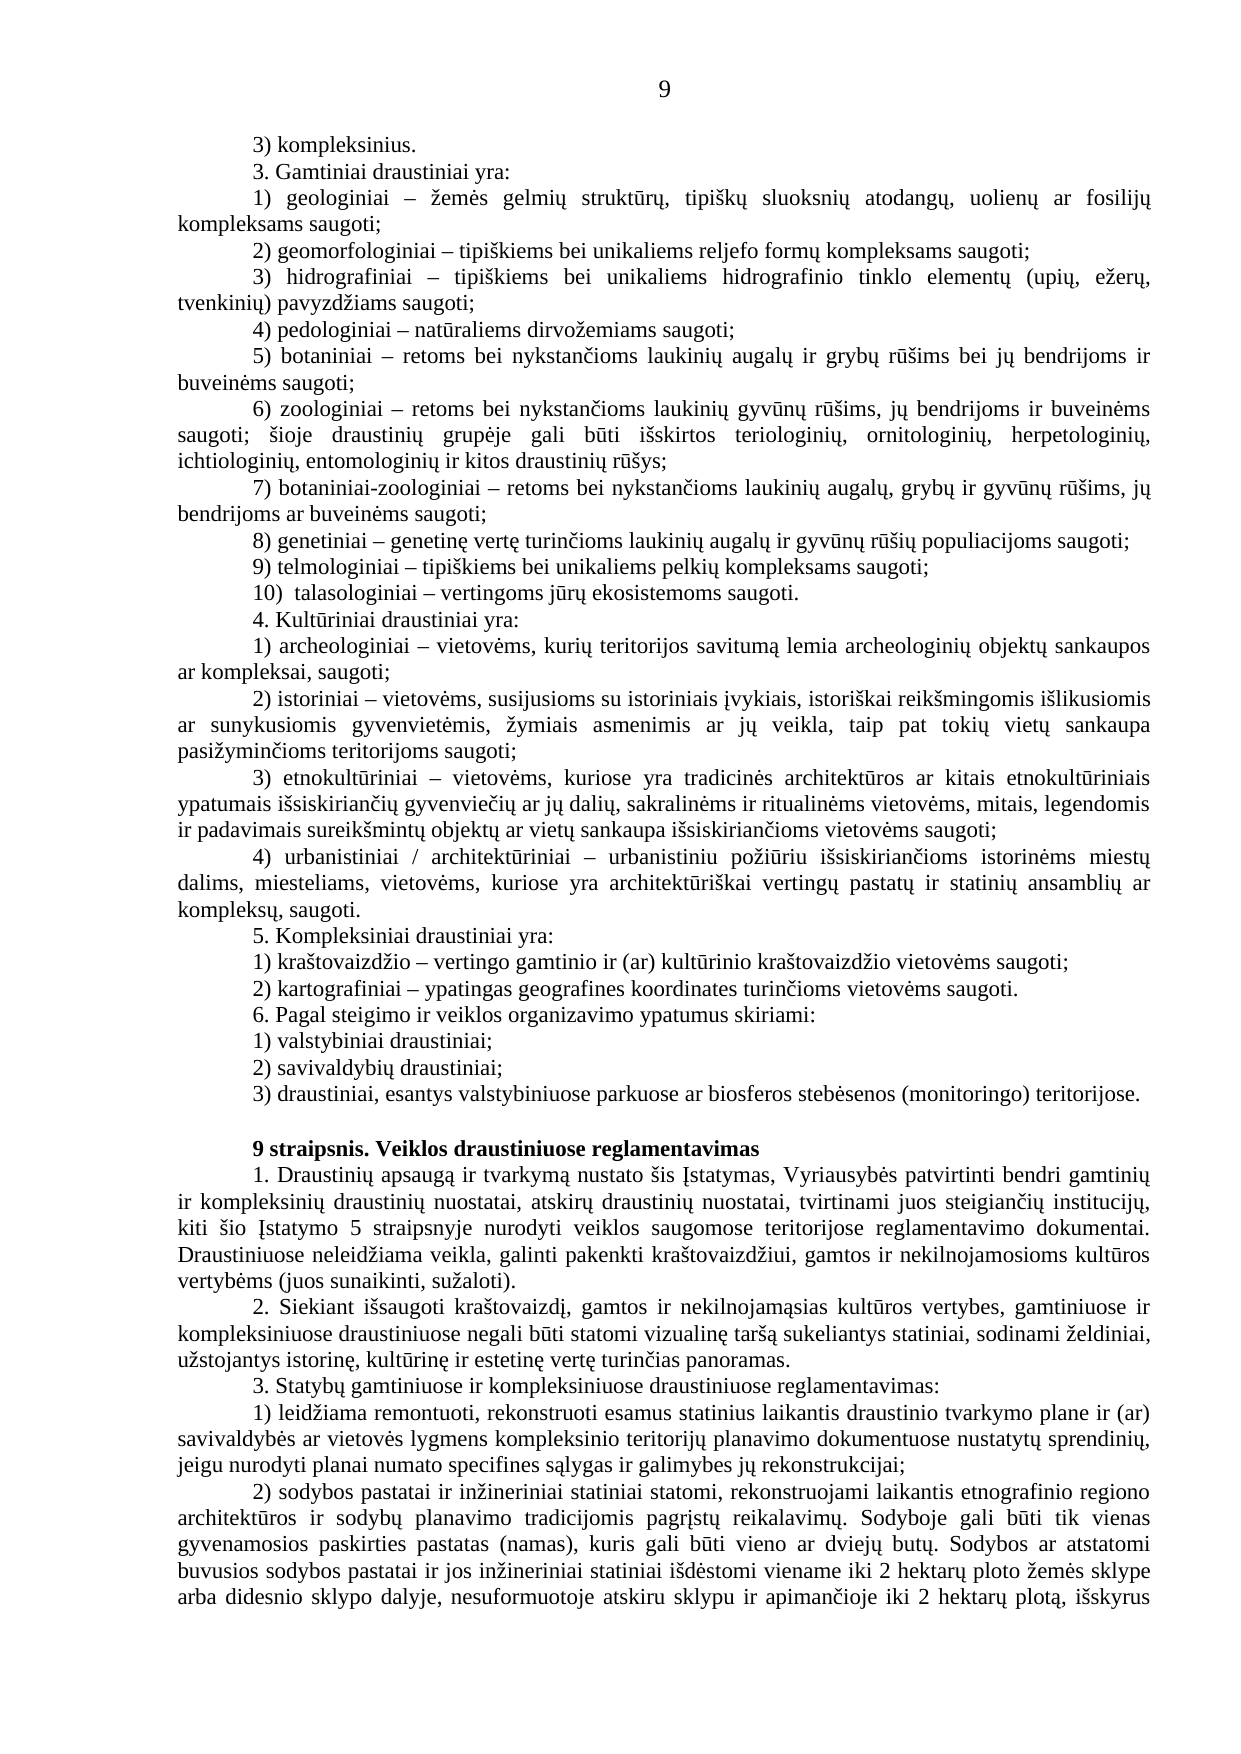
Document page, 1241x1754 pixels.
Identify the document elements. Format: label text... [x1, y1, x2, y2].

text 10) talasologiniai – vertingoms jūrų ekosistemoms saugoti. [177, 579, 1152, 606]
text 9) telmologiniai – tipiškiems bei unikaliems pelkių kompleksams saugoti; [177, 553, 1152, 579]
text 2) savivaldybių draustiniai; [177, 1054, 1152, 1080]
text 2) kartografiniai – ypatingas geografines koordinates turinčioms vietovėms saugoti. [177, 975, 1152, 1001]
text 1. Draustinių apsaugą ir tvarkymą nustato šis Įstatymas, Vyriausybės patvirtinti bendri gamtinių ir kompleksinių draustinių nuostatai, atskirų draustinių nuostatai, tvirtinami juos steigiančių institucijų, kiti šio Įstatymo 5 straipsnyje nurodyti veiklos saugomose teritorijose reglamentavimo dokumentai. Draustiniuose neleidžiama veikla, galinti pakenkti kraštovaizdžiui, gamtos ir nekilnojamosioms kultūros vertybėms (juos sunaikinti, sužaloti). [177, 1162, 1152, 1293]
text 4) pedologiniai – natūraliems dirvožemiams saugoti; [177, 316, 1152, 342]
text 2) istoriniai – vietovėms, susijusioms su istoriniais įvykiais, istoriškai reikšmingomis išlikusiomis ar sunykusiomis gyvenvietėmis, žymiais asmenimis ar jų veikla, taip pat tokių vietų sankaupa pasižyminčioms teritorijoms saugoti; [177, 685, 1152, 764]
text 1) leidžiama remontuoti, rekonstruoti esamus statinius laikantis draustinio tvarkymo plane ir (ar) savivaldybės ar vietovės lygmens kompleksinio teritorijų planavimo dokumentuose nustatytų sprendinių, jeigu nurodyti planai numato specifines sąlygas ir galimybes jų rekonstrukcijai; [177, 1399, 1152, 1478]
text 2) geomorfologiniai – tipiškiems bei unikaliems reljefo formų kompleksams saugoti; [177, 237, 1152, 263]
text 3) hidrografiniai – tipiškiems bei unikaliems hidrografinio tinklo elementų (upių, ežerų, tvenkinių) pavyzdžiams saugoti; [177, 263, 1152, 316]
text 1) valstybiniai draustiniai; [177, 1027, 1152, 1054]
text 9 straipsnis. Veiklos draustiniuose reglamentavimas [177, 1135, 1152, 1162]
text 6) zoologiniai – retoms bei nykstančioms laukinių gyvūnų rūšims, jų bendrijoms ir buveinėms saugoti; šioje draustinių grupėje gali būti išskirtos teriologinių, ornitologinių, herpetologinių, ichtiologinių, entomologinių ir kitos draustinių rūšys; [177, 395, 1152, 474]
text 3) kompleksinius. [177, 131, 1152, 158]
text 3) draustiniai, esantys valstybiniuose parkuose ar biosferos stebėsenos (monitoringo) teritorijose. [177, 1080, 1152, 1106]
text 8) genetiniai – genetinę vertę turinčioms laukinių augalų ir gyvūnų rūšių populiacijoms saugoti; [177, 527, 1152, 553]
text 1) archeologiniai – vietovėms, kurių teritorijos savitumą lemia archeologinių objektų sankaupos ar kompleksai, saugoti; [177, 632, 1152, 685]
text 5. Kompleksiniai draustiniai yra: [177, 922, 1152, 948]
text 7) botaniniai-zoologiniai – retoms bei nykstančioms laukinių augalų, grybų ir gyvūnų rūšims, jų bendrijoms ar buveinėms saugoti; [177, 474, 1152, 527]
text 3) etnokultūriniai – vietovėms, kuriose yra tradicinės architektūros ar kitais etnokultūriniais ypatumais išsiskiriančių gyvenviečių ar jų dalių, sakralinėms ir ritualinėms vietovėms, mitais, legendomis ir padavimais sureikšmintų objektų ar vietų sankaupa išsiskiriančioms vietovėms saugoti; [177, 764, 1152, 843]
text 3. Statybų gamtiniuose ir kompleksiniuose draustiniuose reglamentavimas: [177, 1372, 1152, 1399]
text 5) botaniniai – retoms bei nykstančioms laukinių augalų ir grybų rūšims bei jų bendrijoms ir buveinėms saugoti; [177, 342, 1152, 395]
text 2. Siekiant išsaugoti kraštovaizdį, gamtos ir nekilnojamąsias kultūros vertybes, gamtiniuose ir kompleksiniuose draustiniuose negali būti statomi vizualinę taršą sukeliantys statiniai, sodinami želdiniai, užstojantys istorinę, kultūrinę ir estetinę vertę turinčias panoramas. [177, 1293, 1152, 1372]
text 1) kraštovaizdžio – vertingo gamtinio ir (ar) kultūrinio kraštovaizdžio vietovėms saugoti; [177, 948, 1152, 975]
text 6. Pagal steigimo ir veiklos organizavimo ypatumus skiriami: [177, 1001, 1152, 1027]
text 4. Kultūriniai draustiniai yra: [177, 606, 1152, 632]
text 2) sodybos pastatai ir inžineriniai statiniai statomi, rekonstruojami laikantis etnografinio regiono architektūros ir sodybų planavimo tradicijomis pagrįstų reikalavimų. Sodyboje gali būti tik vienas gyvenamosios paskirties pastatas (namas), kuris gali būti vieno ar dviejų butų. Sodybos ar atstatomi buvusios sodybos pastatai ir jos inžineriniai statiniai išdėstomi viename iki 2 hektarų ploto žemės sklype arba didesnio sklypo dalyje, nesuformuotoje atskiru sklypu ir apimančioje iki 2 hektarų plotą, išskyrus [177, 1478, 1152, 1609]
text 3. Gamtiniai draustiniai yra: [177, 158, 1152, 184]
text 1) geologiniai – žemės gelmių struktūrų, tipiškų sluoksnių atodangų, uolienų ar fosilijų kompleksams saugoti; [177, 184, 1152, 237]
text 4) urbanistiniai / architektūriniai – urbanistiniu požiūriu išsiskiriančioms istorinėms miestų dalims, miesteliams, vietovėms, kuriose yra architektūriškai vertingų pastatų ir statinių ansamblių ar kompleksų, saugoti. [177, 843, 1152, 922]
